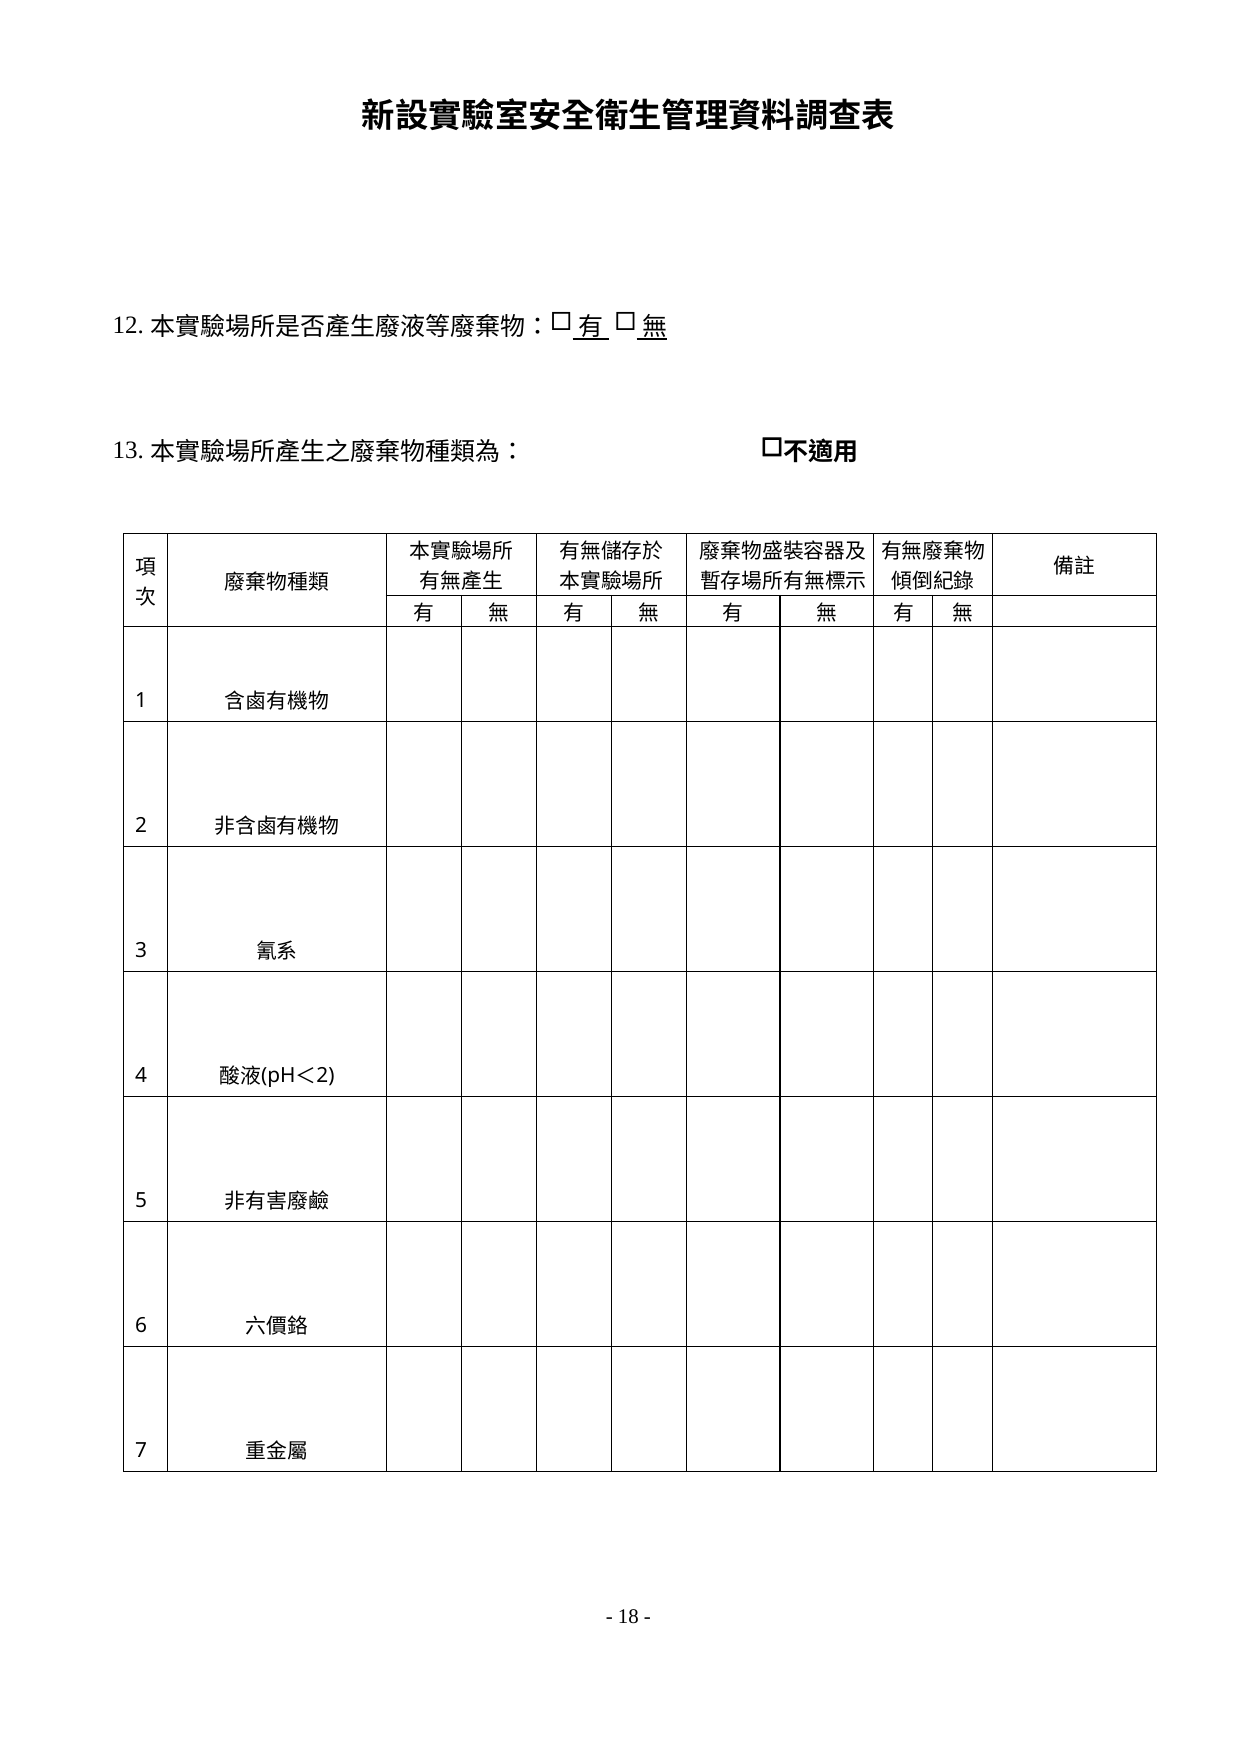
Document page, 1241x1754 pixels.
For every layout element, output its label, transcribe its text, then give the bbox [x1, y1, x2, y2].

table_header 廢棄物種類 [168, 534, 386, 626]
table_cell [933, 972, 992, 1096]
table_header 項次 [124, 534, 167, 626]
table_cell [537, 1222, 611, 1346]
table_cell [687, 722, 779, 846]
table_cell [612, 722, 686, 846]
table_cell 無 [462, 596, 536, 626]
table_cell [387, 722, 461, 846]
table_cell [933, 1222, 992, 1346]
table_cell [612, 1222, 686, 1346]
table_cell [781, 1347, 873, 1471]
table_cell [874, 972, 932, 1096]
table_cell 非含鹵有機物 [168, 722, 386, 846]
table_cell [874, 1097, 932, 1221]
table_cell [537, 1347, 611, 1471]
table_cell [462, 1347, 536, 1471]
table_cell [933, 627, 992, 721]
table_cell [687, 1222, 779, 1346]
table_cell 4 [124, 972, 167, 1096]
table_cell [462, 627, 536, 721]
table_cell 重金屬 [168, 1347, 386, 1471]
table_cell [687, 1097, 779, 1221]
table_cell 有 [387, 596, 461, 626]
table_cell [687, 627, 779, 721]
table_cell 無 [781, 596, 873, 626]
table_cell [537, 1097, 611, 1221]
table_cell [933, 1097, 992, 1221]
table_cell [387, 972, 461, 1096]
table_cell [993, 1097, 1156, 1221]
table_cell [993, 1347, 1156, 1471]
table_cell 無 [933, 596, 992, 626]
table_cell [537, 847, 611, 971]
table_header 備註 [993, 534, 1156, 595]
table_cell 2 [124, 722, 167, 846]
table_cell [612, 1097, 686, 1221]
table_cell [612, 627, 686, 721]
table_cell [993, 722, 1156, 846]
table_cell [612, 972, 686, 1096]
table_cell [874, 722, 932, 846]
table_cell 有 [687, 596, 779, 626]
table_cell [537, 972, 611, 1096]
table_header 有無儲存於 本實驗場所 [537, 534, 686, 595]
table_cell [993, 1222, 1156, 1346]
table_cell [993, 972, 1156, 1096]
table_cell [537, 627, 611, 721]
table_cell [687, 1347, 779, 1471]
table_cell 氰系 [168, 847, 386, 971]
table_cell [933, 1347, 992, 1471]
list 本實驗場所產生之廢棄物種類為： 不適用 [112, 408, 1144, 471]
table_cell [781, 627, 873, 721]
table_cell [687, 847, 779, 971]
table_header 本實驗場所 有無產生 [387, 534, 536, 595]
table_cell 6 [124, 1222, 167, 1346]
table_cell [781, 722, 873, 846]
table_cell [874, 1347, 932, 1471]
table_cell [462, 1222, 536, 1346]
table_cell 含鹵有機物 [168, 627, 386, 721]
table_cell 5 [124, 1097, 167, 1221]
table_cell [874, 1222, 932, 1346]
table_cell [993, 596, 1156, 626]
table_cell 1 [124, 627, 167, 721]
table_cell [781, 972, 873, 1096]
table_cell [612, 847, 686, 971]
table_cell [387, 847, 461, 971]
table_cell 六價鉻 [168, 1222, 386, 1346]
table_cell 7 [124, 1347, 167, 1471]
table_cell [387, 1222, 461, 1346]
table_cell [537, 722, 611, 846]
table_header 有無廢棄物傾倒紀錄 [874, 534, 992, 595]
list 本實驗場所是否產生廢液等廢棄物： 有  無 [112, 283, 1144, 346]
table_cell 有 [537, 596, 611, 626]
table_cell [687, 972, 779, 1096]
table_cell [612, 1347, 686, 1471]
table_cell [993, 847, 1156, 971]
table_cell [462, 847, 536, 971]
table_cell 3 [124, 847, 167, 971]
table_cell [462, 722, 536, 846]
table_cell [387, 1097, 461, 1221]
table_cell [462, 1097, 536, 1221]
table_cell [993, 627, 1156, 721]
table_cell [781, 847, 873, 971]
table_cell 無 [612, 596, 686, 626]
table_cell [874, 847, 932, 971]
table_cell [781, 1097, 873, 1221]
table_cell [781, 1222, 873, 1346]
table_header 廢棄物盛裝容器及暫存場所有無標示 [687, 534, 873, 595]
table_cell [933, 722, 992, 846]
table_cell 酸液(pH＜2) [168, 972, 386, 1096]
table_cell 非有害廢鹼 [168, 1097, 386, 1221]
table_cell [387, 1347, 461, 1471]
table_cell [387, 627, 461, 721]
table_cell 有 [874, 596, 932, 626]
table_cell [462, 972, 536, 1096]
table_cell [874, 627, 932, 721]
table_cell [933, 847, 992, 971]
